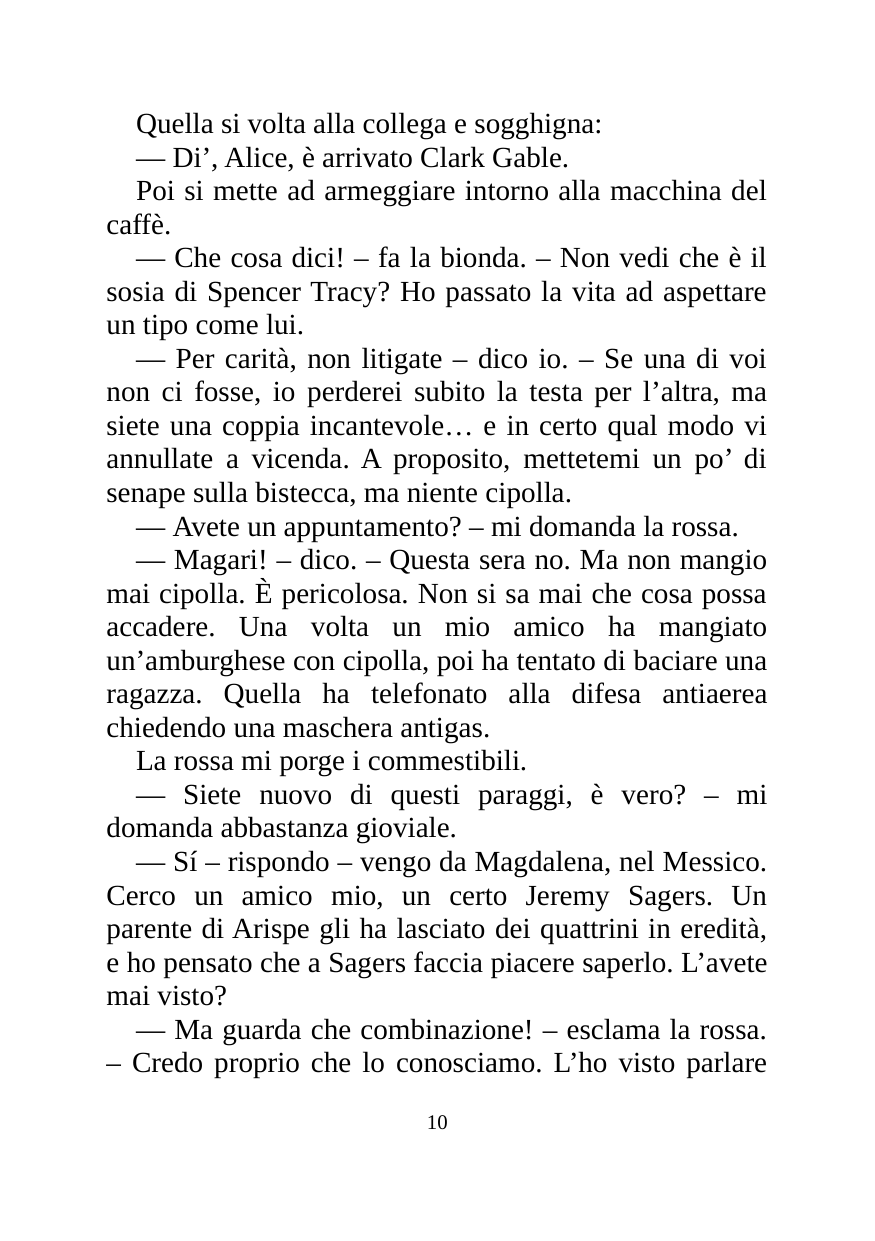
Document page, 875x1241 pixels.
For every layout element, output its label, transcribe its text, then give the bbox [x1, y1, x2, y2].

text — Per carità, non litigate – dico io. – Se una di voi non ci fosse, io perderei subito la testa per l’altra, ma siete una coppia incantevole… e in certo qual modo vi annullate a vicenda. A proposito, mettetemi un po’ di senape sulla bistecca, ma niente cipolla. [106, 341, 768, 509]
text — Siete nuovo di questi paraggi, è vero? – mi domanda abbastanza gioviale. [106, 777, 768, 844]
text — Di’, Alice, è arrivato Clark Gable. [106, 140, 768, 173]
text — Magari! – dico. – Questa sera no. Ma non mangio mai cipolla. È pericolosa. Non si sa mai che cosa possa accadere. Una volta un mio amico ha mangiato un’amburghese con cipolla, poi ha tentato di baciare una ragazza. Quella ha telefonato alla difesa antiaerea chiedendo una maschera antigas. [106, 542, 768, 743]
text — Sí – rispondo – vengo da Magdalena, nel Messico. Cerco un amico mio, un certo Jeremy Sagers. Un parente di Arispe gli ha lasciato dei quattrini in eredità, e ho pensato che a Sagers faccia piacere saperlo. L’avete mai visto? [106, 844, 768, 1012]
text La rossa mi porge i commestibili. [106, 743, 768, 777]
text Quella si volta alla collega e sogghigna: [106, 106, 768, 140]
text — Che cosa dici! – fa la bionda. – Non vedi che è il sosia di Spencer Tracy? Ho passato la vita ad aspettare un tipo come lui. [106, 240, 768, 341]
text — Avete un appuntamento? – mi domanda la rossa. [106, 509, 768, 542]
text — Ma guarda che combinazione! – esclama la rossa. – Credo proprio che lo conosciamo. L’ho visto parlare [106, 1012, 768, 1079]
text Poi si mette ad armeggiare intorno alla macchina del caffè. [106, 173, 768, 240]
